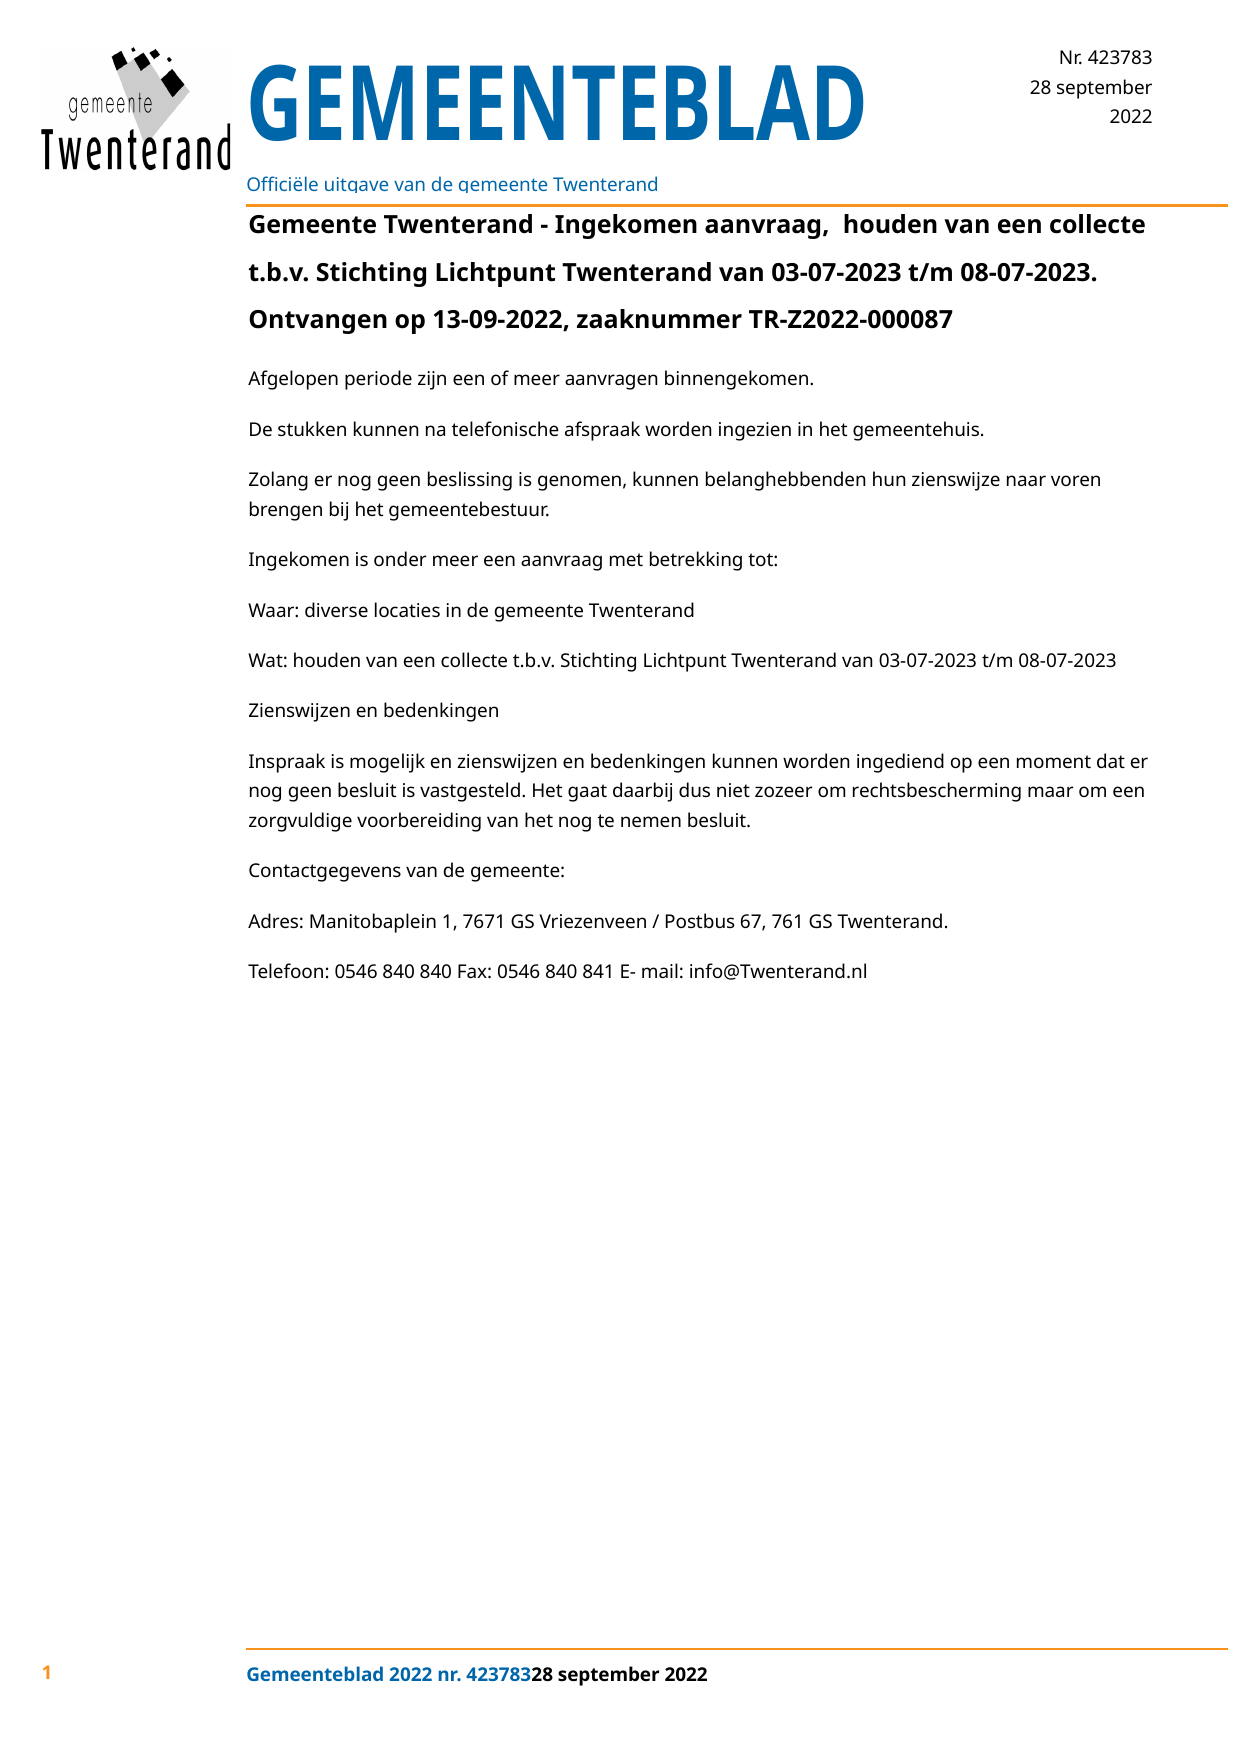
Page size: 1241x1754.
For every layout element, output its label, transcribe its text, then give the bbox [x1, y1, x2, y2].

text Zolang er nog geen beslissing is genomen, kunnen belanghebbenden hun zienswijze naar voren brengen bij het gemeentebestuur. [248, 466, 1152, 522]
text Telefoon: 0546 840 840 Fax: 0546 840 841 E- mail: info@Twenterand.nl [248, 958, 1152, 984]
picture [41, 47, 231, 172]
text Afgelopen periode zijn een of meer aanvragen binnengekomen. [248, 366, 1152, 391]
text De stukken kunnen na telefonische afspraak worden ingezien in het gemeentehuis. [248, 416, 1152, 442]
text Ingekomen is onder meer een aanvraag met betrekking tot: [248, 546, 1152, 572]
text Contactgegevens van de gemeente: [248, 858, 1152, 883]
text Wat: houden van een collecte t.b.v. Stichting Lichtpunt Twenterand van 03-07-2023 t/m 08-07-2023 [248, 647, 1152, 673]
text Waar: diverse locaties in de gemeente Twenterand [248, 597, 1152, 622]
text Gemeente Twenterand - Ingekomen aanvraag, houden van een collecte t.b.v. Stichting Lichtpunt Twenterand van 03-07-2023 t/m 08-07-2023. Ontvangen op 13-09-2022, zaaknummer TR-Z2022-000087 [248, 207, 1152, 336]
text Inspraak is mogelijk en zienswijzen en bedenkingen kunnen worden ingediend op een moment dat er nog geen besluit is vastgesteld. Het gaat daarbij dus niet zozeer om rechtsbescherming maar om een zorgvuldige voorbereiding van het nog te nemen besluit. [248, 748, 1152, 833]
text Adres: Manitobaplein 1, 7671 GS Vriezenveen / Postbus 67, 761 GS Twenterand. [248, 908, 1152, 934]
text Zienswijzen en bedenkingen [248, 698, 1152, 723]
